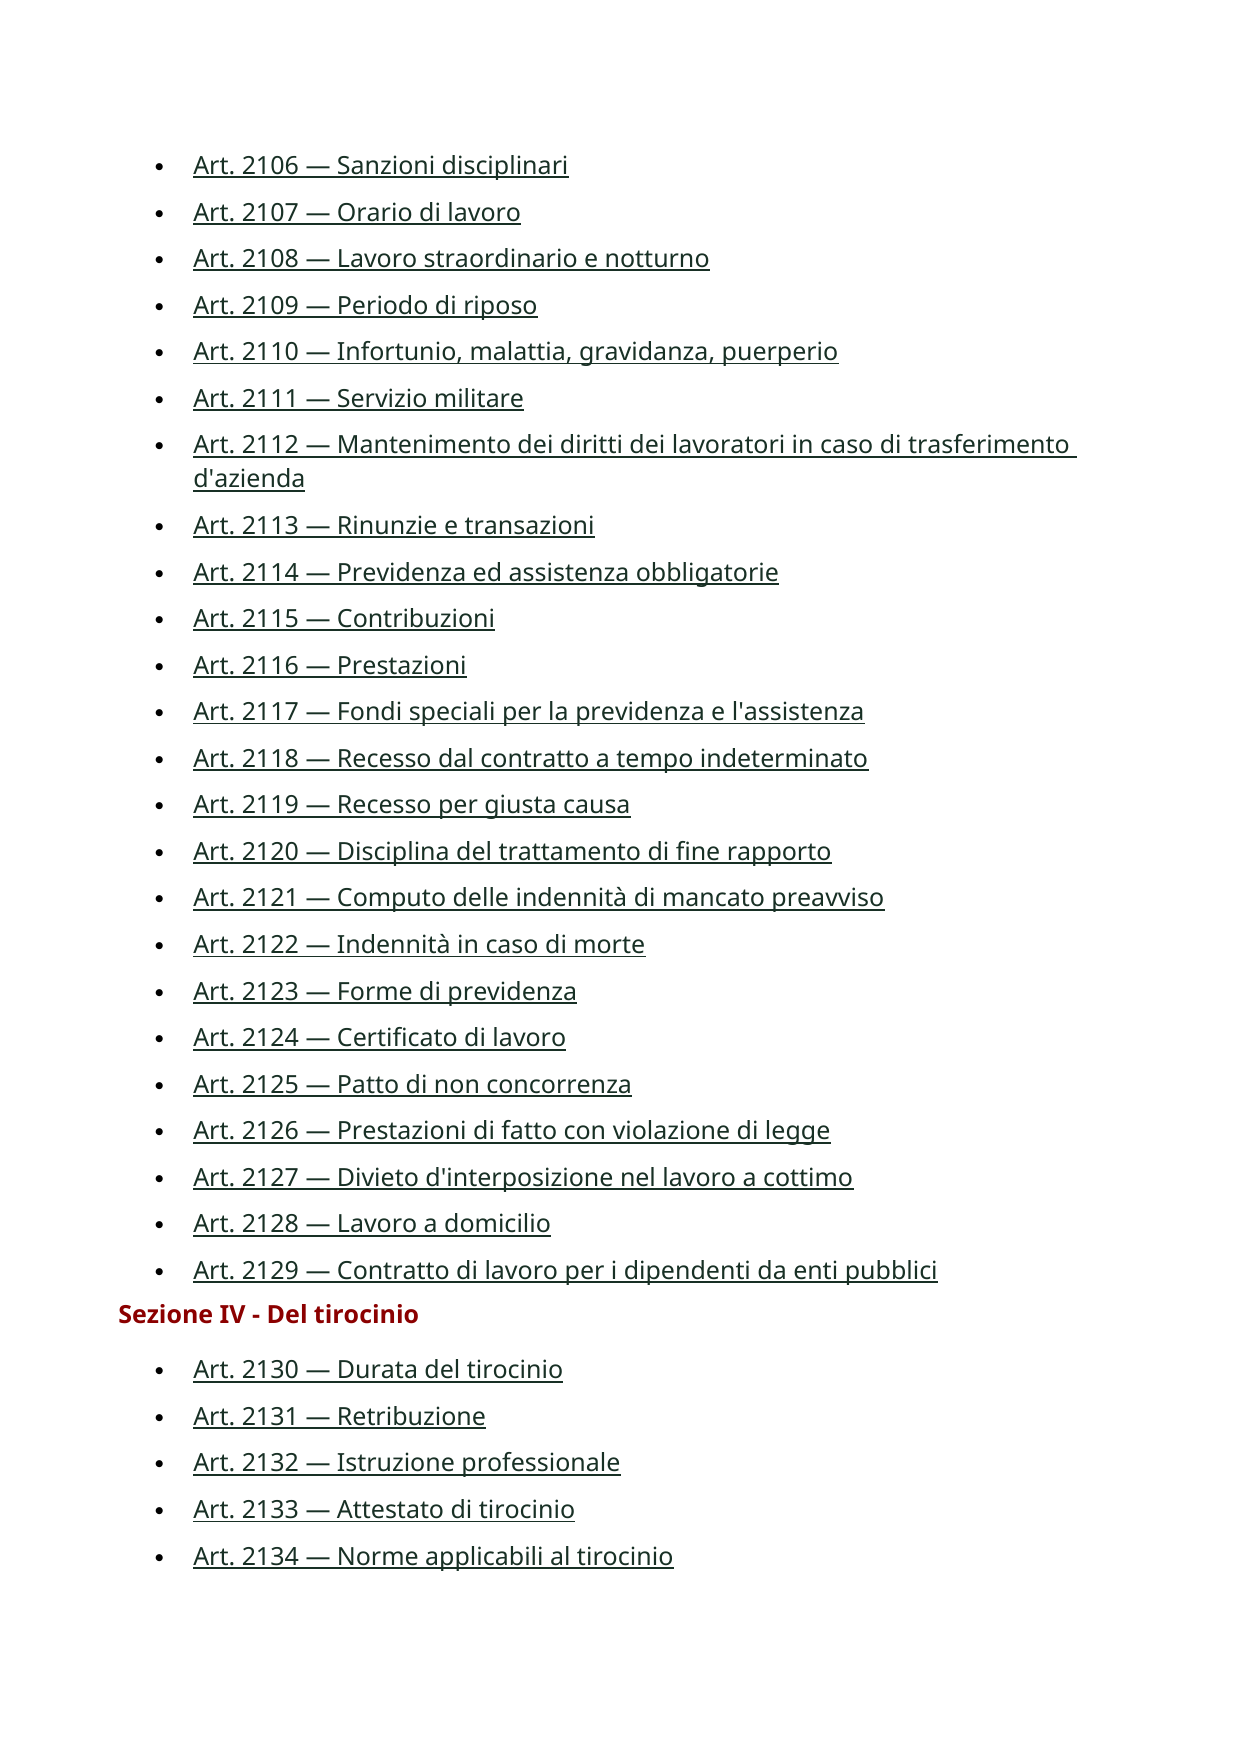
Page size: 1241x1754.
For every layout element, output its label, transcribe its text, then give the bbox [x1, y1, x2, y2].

list Art. 2127 — Divieto d'interposizione nel lavoro a cottimo [156, 1159, 1122, 1193]
list Art. 2130 — Durata del tirocinio [156, 1352, 1122, 1386]
list Art. 2110 — Infortunio, malattia, gravidanza, puerperio [156, 334, 1122, 368]
list Art. 2122 — Indennità in caso di morte [156, 927, 1122, 961]
list Art. 2128 — Lavoro a domicilio [156, 1206, 1122, 1240]
list Art. 2129 — Contratto di lavoro per i dipendenti da enti pubblici [156, 1253, 1122, 1287]
list Art. 2125 — Patto di non concorrenza [156, 1066, 1122, 1100]
list Art. 2108 — Lavoro straordinario e notturno [156, 241, 1122, 275]
list Art. 2112 — Mantenimento dei diritti dei lavoratori in caso di trasferimento d'azienda [156, 427, 1122, 495]
list Art. 2111 — Servizio militare [156, 380, 1122, 414]
list Art. 2126 — Prestazioni di fatto con violazione di legge [156, 1113, 1122, 1147]
subtitle Sezione IV - Del tirocinio [118, 1297, 1122, 1331]
list Art. 2134 — Norme applicabili al tirocinio [156, 1538, 1122, 1572]
list Art. 2118 — Recesso dal contratto a tempo indeterminato [156, 740, 1122, 774]
list Art. 2124 — Certificato di lavoro [156, 1020, 1122, 1054]
list Art. 2119 — Recesso per giusta causa [156, 787, 1122, 821]
list Art. 2131 — Retribuzione [156, 1398, 1122, 1433]
list Art. 2113 — Rinunzie e transazioni [156, 508, 1122, 542]
list Art. 2120 — Disciplina del trattamento di fine rapporto [156, 833, 1122, 868]
list Art. 2115 — Contribuzioni [156, 601, 1122, 635]
list Art. 2123 — Forme di previdenza [156, 973, 1122, 1007]
list Art. 2121 — Computo delle indennità di mancato preavviso [156, 880, 1122, 914]
list Art. 2132 — Istruzione professionale [156, 1445, 1122, 1479]
list Art. 2107 — Orario di lavoro [156, 194, 1122, 228]
list Art. 2114 — Previdenza ed assistenza obbligatorie [156, 554, 1122, 588]
list Art. 2133 — Attestato di tirocinio [156, 1492, 1122, 1526]
list Art. 2116 — Prestazioni [156, 647, 1122, 681]
list Art. 2109 — Periodo di riposo [156, 287, 1122, 321]
list Art. 2106 — Sanzioni disciplinari [156, 148, 1122, 182]
list Art. 2117 — Fondi speciali per la previdenza e l'assistenza [156, 694, 1122, 728]
